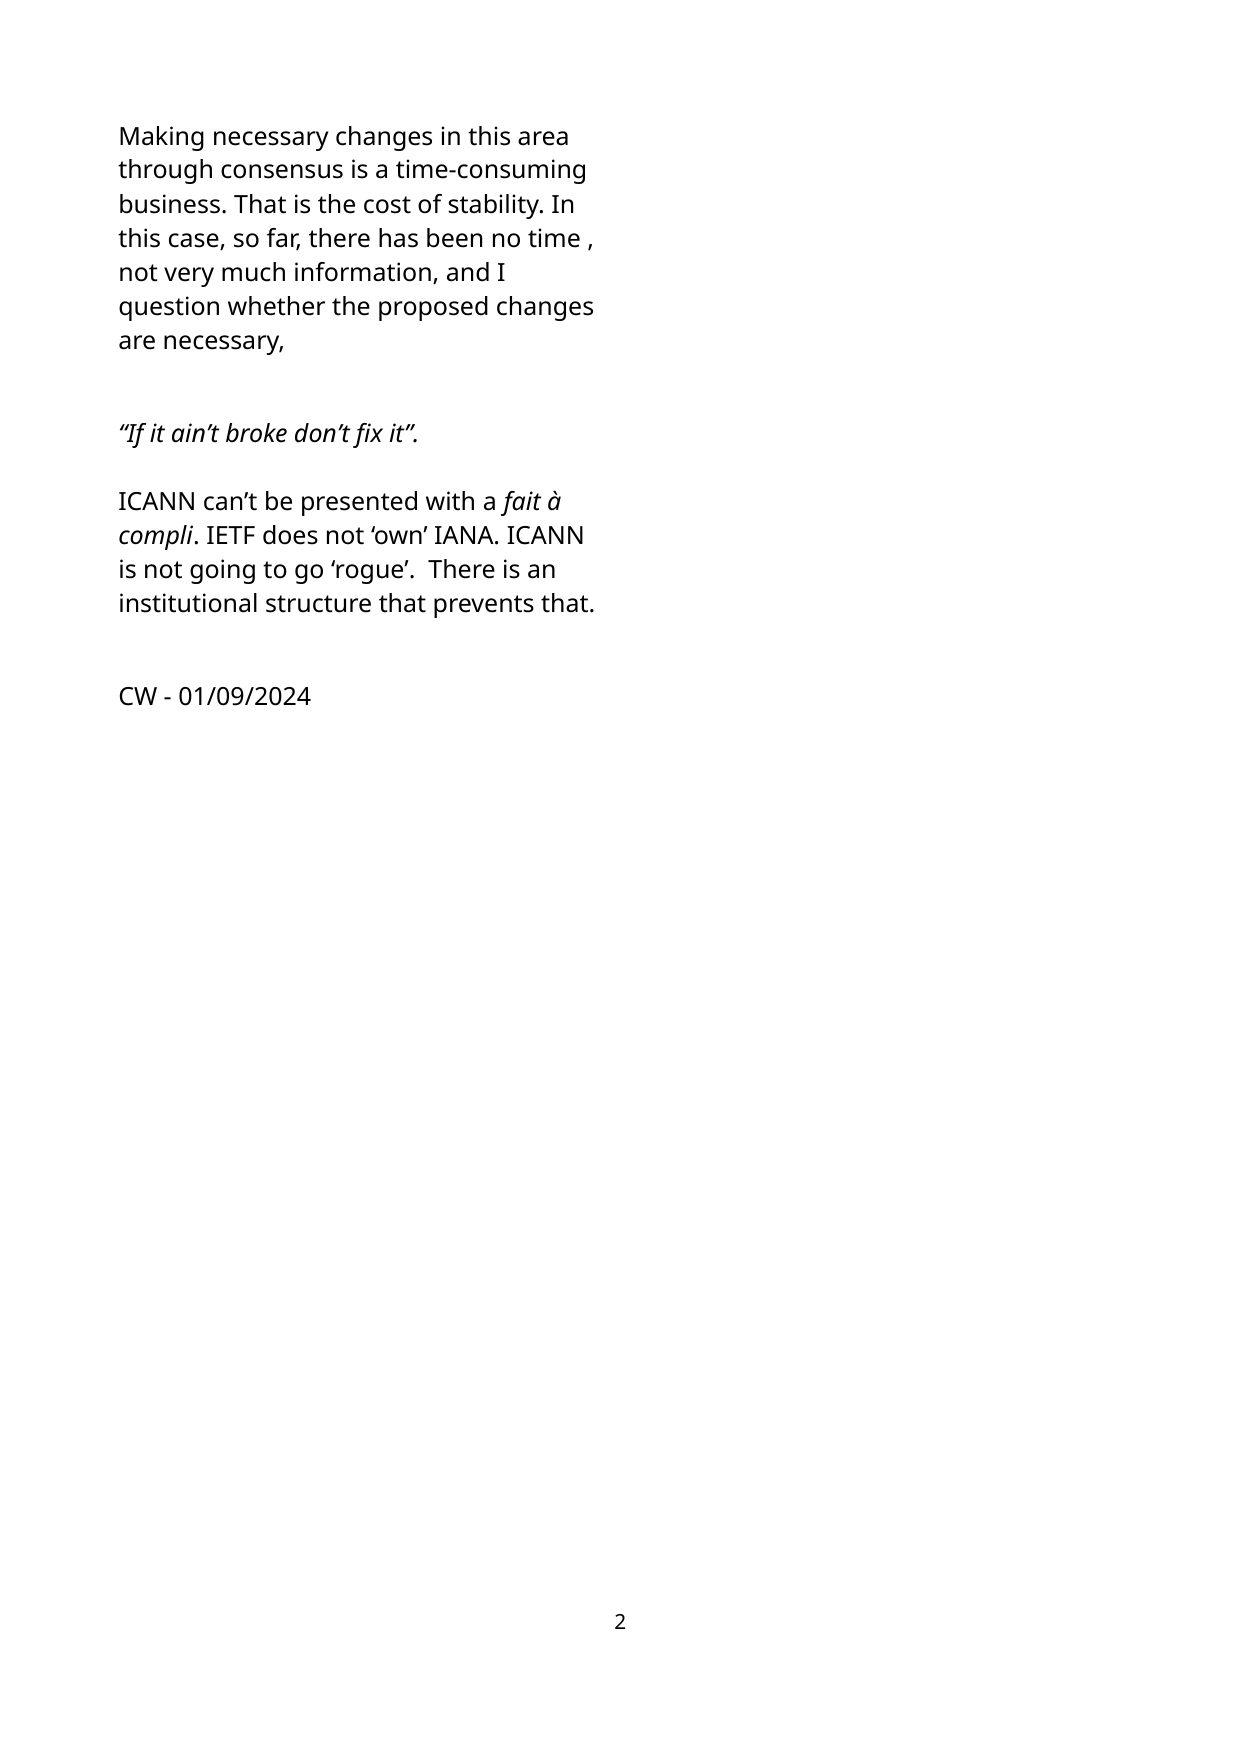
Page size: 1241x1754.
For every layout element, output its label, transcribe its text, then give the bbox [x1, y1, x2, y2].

text CW - 01/09/2024 [118, 679, 605, 713]
text [635, 118, 1122, 152]
text “If it ain’t broke don’t fix it”. ICANN can’t be presented with a fait à compli. IETF does not ‘own’ IANA. ICANN is not going to go ‘rogue’. There is an institutional structure that prevents that. [118, 416, 605, 620]
text Making necessary changes in this area through consensus is a time-consuming business. That is the cost of stability. In this case, so far, there has been no time , not very much information, and I question whether the proposed changes are necessary, [118, 118, 605, 357]
